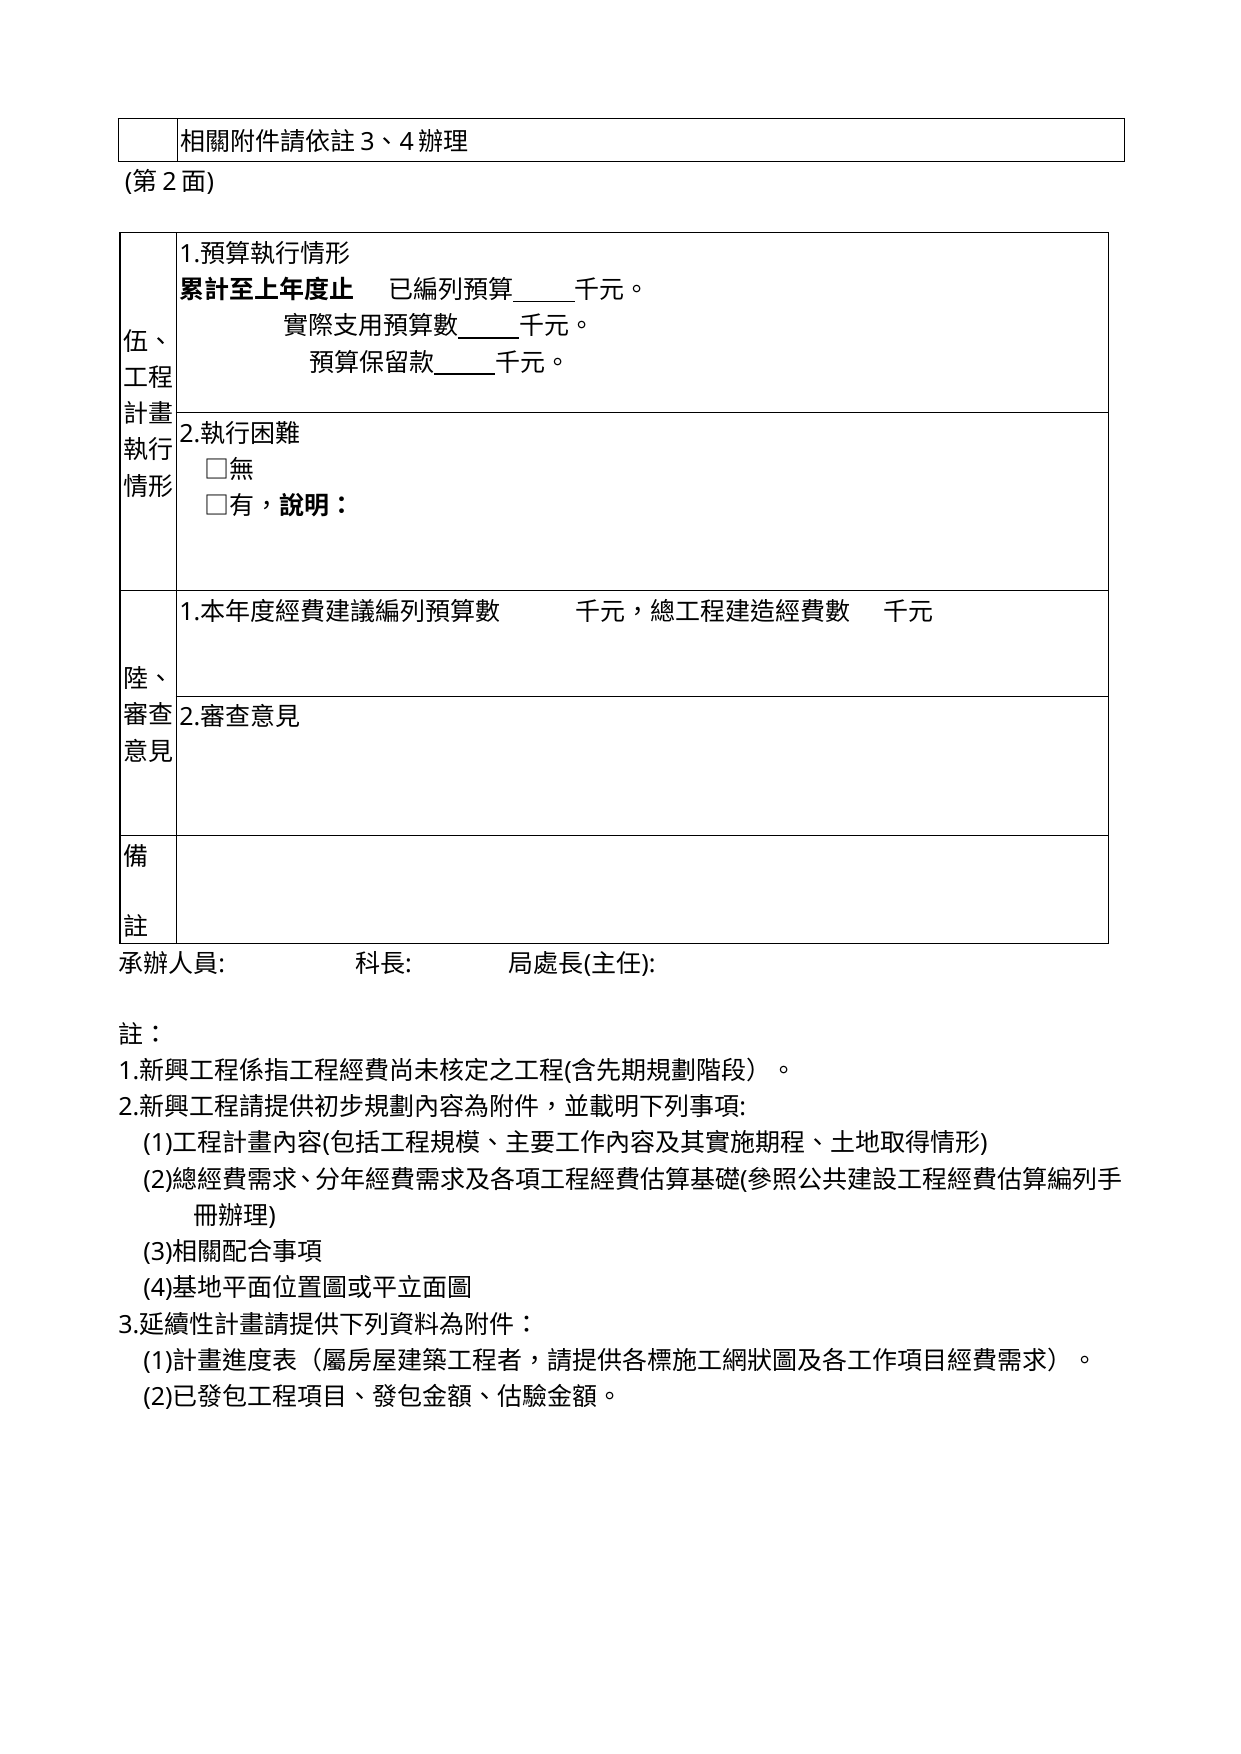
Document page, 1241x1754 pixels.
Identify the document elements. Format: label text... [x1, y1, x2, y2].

table_cell 2.執行困難 □無 □有，說明： [177, 413, 1108, 590]
table_cell 1.本年度經費建議編列預算數 千元，總工程建造經費數 千元 [177, 591, 1108, 696]
text 1.新興工程係指工程經費尚未核定之工程(含先期規劃階段）。 [118, 1050, 1122, 1087]
text 2.新興工程請提供初步規劃內容為附件，並載明下列事項: [118, 1087, 1122, 1123]
text (第2面) [118, 162, 1122, 198]
text 承辦人員: 科長: 局處長(主任): [118, 944, 1122, 980]
table_cell [119, 119, 177, 161]
text (4)基地平面位置圖或平立面圖 [118, 1268, 1122, 1304]
table_cell 備 註 [121, 836, 176, 943]
text (2)已發包工程項目、發包金額、估驗金額。 [118, 1377, 1122, 1413]
table_header 1.預算執行情形 累計至上年度止 已編列預算 千元。 實際支用預算數 千元。 預算保留款 千元。 [177, 233, 1108, 412]
table_cell [177, 836, 1108, 943]
table_header 伍、工程計畫 執行情形 [121, 233, 176, 590]
text (1)計畫進度表（屬房屋建築工程者，請提供各標施工網狀圖及各工作項目經費需求）。 [118, 1340, 1122, 1377]
table_cell 陸、審查意見 [121, 591, 176, 835]
text 註： [118, 1014, 1122, 1050]
text (3)相關配合事項 [118, 1232, 1122, 1268]
text (1)工程計畫內容(包括工程規模、主要工作內容及其實施期程、土地取得情形) [118, 1123, 1122, 1159]
table_cell 2.審查意見 [177, 697, 1108, 835]
table_cell 相關附件請依註3、4辦理 [178, 119, 1124, 161]
text 3.延續性計畫請提供下列資料為附件： [118, 1304, 1122, 1340]
text (2)總經費需求、分年經費需求及各項工程經費估算基礎(參照公共建設工程經費估算編列手冊辦理) [143, 1159, 1122, 1232]
